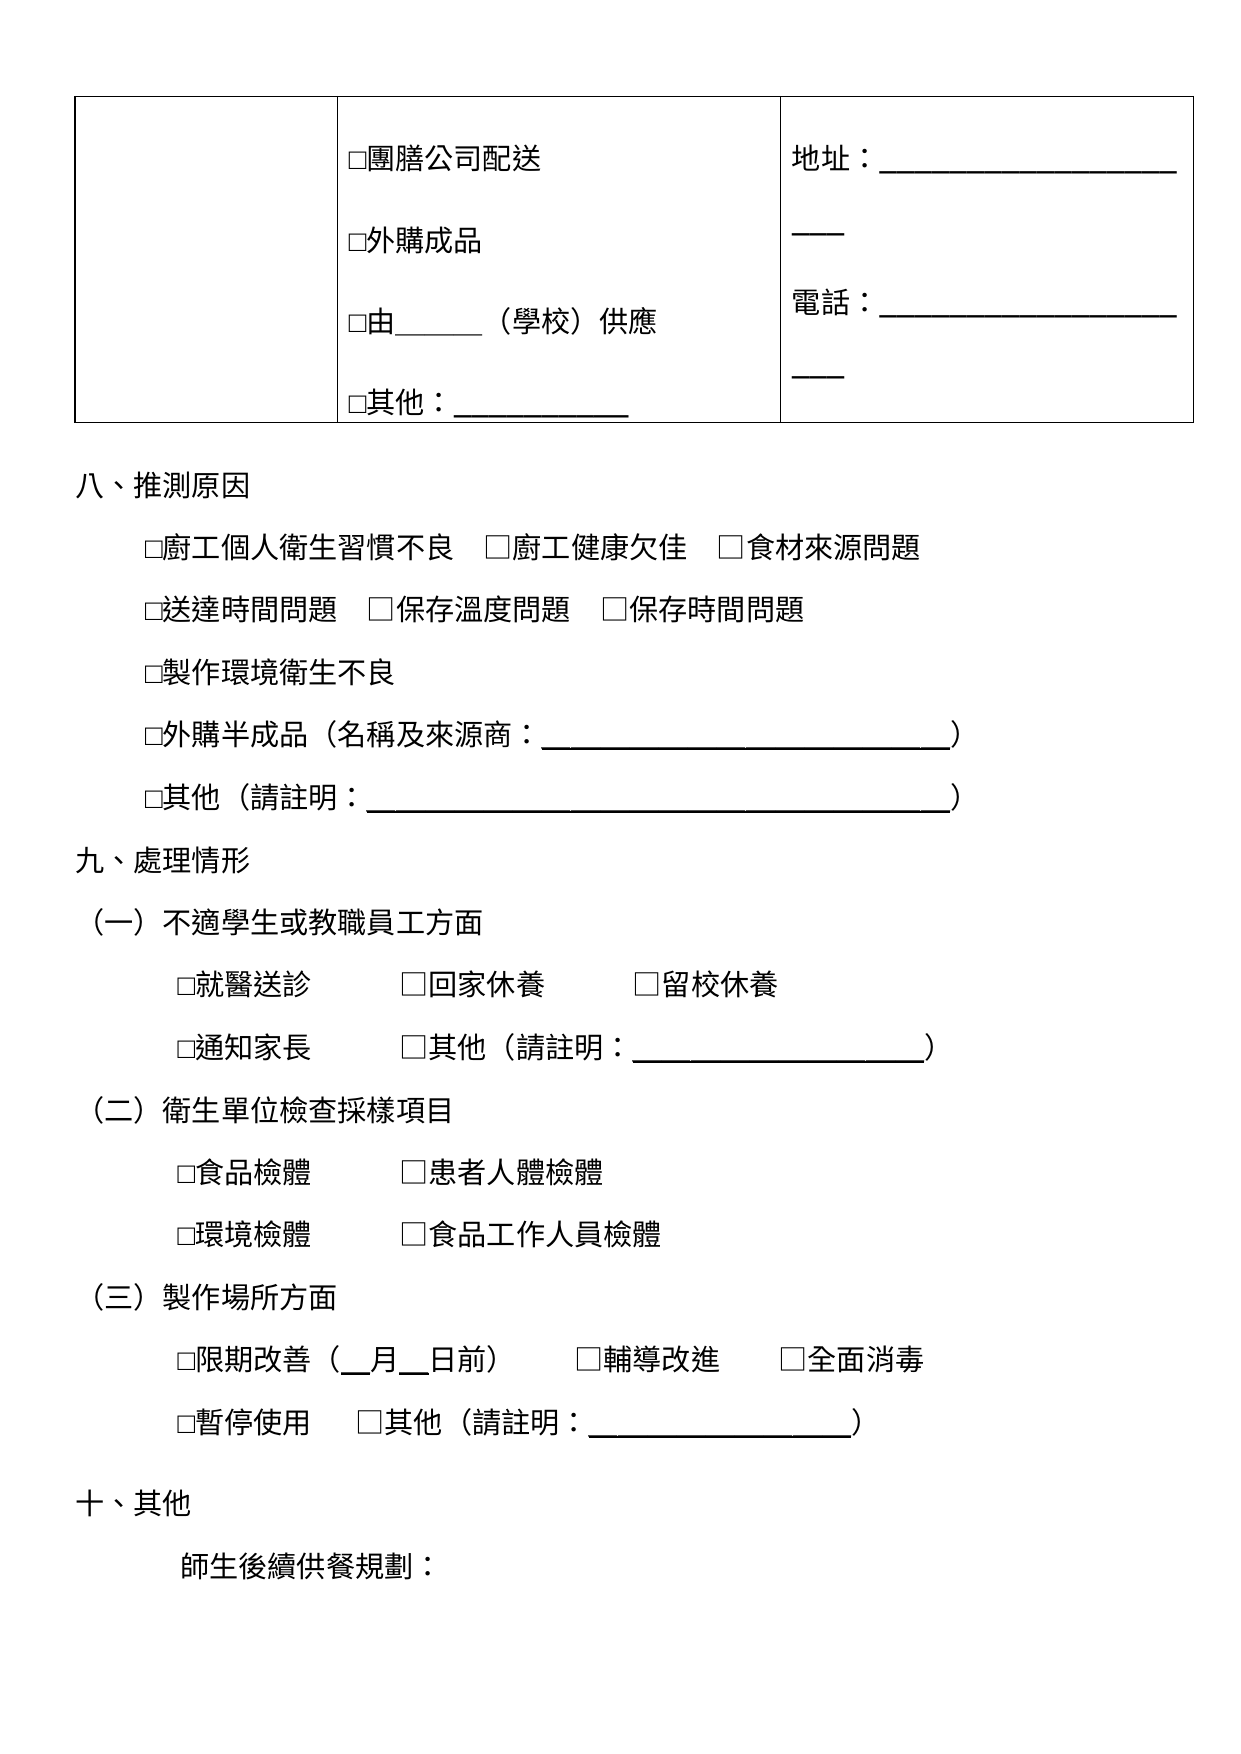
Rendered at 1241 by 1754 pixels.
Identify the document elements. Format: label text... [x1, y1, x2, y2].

text □暫停使用 □其他（請註明：＿＿＿＿＿＿＿＿＿） [125, 1379, 1165, 1442]
text 八、推測原因 [75, 442, 1165, 504]
text □通知家長 □其他（請註明：＿＿＿＿＿＿＿＿＿＿） [125, 1004, 1165, 1067]
text □食品檢體 □患者人體檢體 [125, 1129, 1165, 1192]
text 師生後續供餐規劃： [75, 1523, 1165, 1585]
text □外購半成品（名稱及來源商：＿＿＿＿＿＿＿＿＿＿＿＿＿＿） [75, 692, 1165, 754]
table_cell □團膳公司配送 □外購成品 □由＿＿＿（學校）供應 □其他：__________ [338, 97, 780, 422]
text （三）製作場所方面 [75, 1254, 1165, 1317]
table_cell 地址：____________________ 電話：____________________ [781, 97, 1193, 422]
table_cell [76, 97, 337, 422]
text □其他（請註明：＿＿＿＿＿＿＿＿＿＿＿＿＿＿＿＿＿＿＿＿） [75, 754, 1165, 817]
text （二）衛生單位檢查採樣項目 [75, 1067, 1165, 1129]
text □廚工個人衛生習慣不良 □廚工健康欠佳 □食材來源問題 [75, 504, 1165, 567]
text （一）不適學生或教職員工方面 [75, 879, 1165, 942]
text □限期改善（＿月＿日前） □輔導改進 □全面消毒 [125, 1317, 1165, 1379]
text □環境檢體 □食品工作人員檢體 [125, 1192, 1165, 1254]
text □製作環境衛生不良 [75, 629, 1165, 692]
text □送達時間問題 □保存溫度問題 □保存時間問題 [75, 567, 1165, 629]
text 九、處理情形 [75, 817, 1165, 879]
text 十、其他 [75, 1460, 1165, 1523]
text □就醫送診 □回家休養 □留校休養 [125, 942, 1165, 1004]
